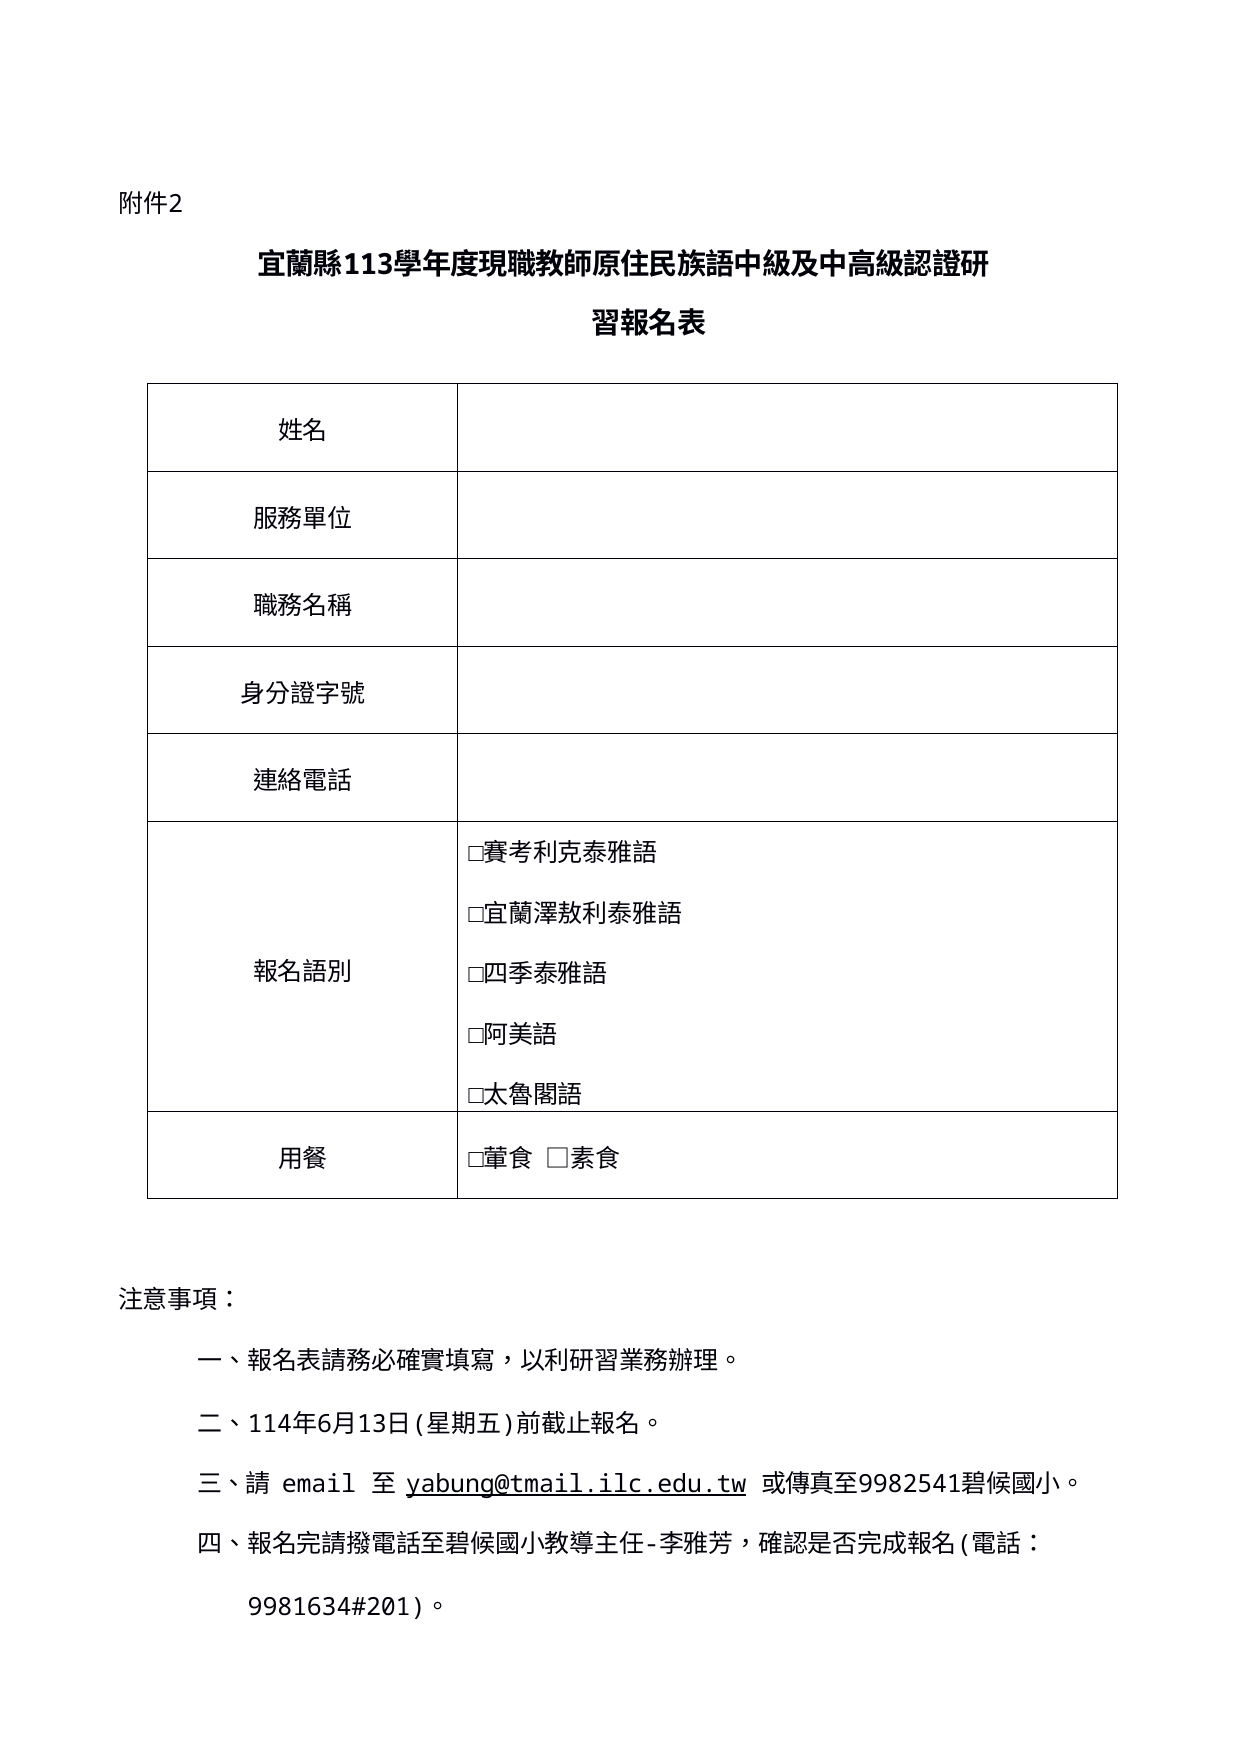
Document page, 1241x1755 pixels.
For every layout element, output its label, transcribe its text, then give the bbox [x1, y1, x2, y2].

text 注意事項： [118, 1280, 1123, 1316]
table_cell 連絡電話 [148, 734, 457, 821]
text 一、報名表請務必確實填寫，以利研習業務辦理。二、114年6月13日(星期五)前截止報名。 [197, 1340, 748, 1440]
table_cell □賽考利克泰雅語 □宜蘭澤敖利泰雅語 □四季泰雅語 □阿美語 □太魯閣語 [458, 822, 1117, 1111]
table_cell □葷食 □素食 [458, 1112, 1117, 1198]
text 四、報名完請撥電話至碧候國小教導主任-李雅芳，確認是否完成報名(電話： 9981634#201)。 [197, 1523, 1048, 1623]
table_header [458, 384, 1117, 471]
table_cell [458, 647, 1117, 733]
table_cell [458, 734, 1117, 821]
subtitle [1118, 383, 1124, 1198]
table_cell 用餐 [148, 1112, 457, 1198]
table_cell 職務名稱 [148, 559, 457, 646]
text 附件2 [118, 183, 1123, 219]
subtitle 宜蘭縣113學年度現職教師原住民族語中級及中高級認證研習報名表 [257, 241, 1013, 342]
text 三、請 email 至 yabung@tmail.ilc.edu.tw 或傳真至9982541碧候國小。 [197, 1467, 1123, 1499]
subtitle [141, 383, 147, 1198]
table_cell 服務單位 [148, 472, 457, 558]
table_cell [458, 559, 1117, 646]
table_cell 身分證字號 [148, 647, 457, 733]
table_cell [458, 472, 1117, 558]
table_header 姓名 [148, 384, 457, 471]
table_cell 報名語別 [148, 822, 457, 1111]
